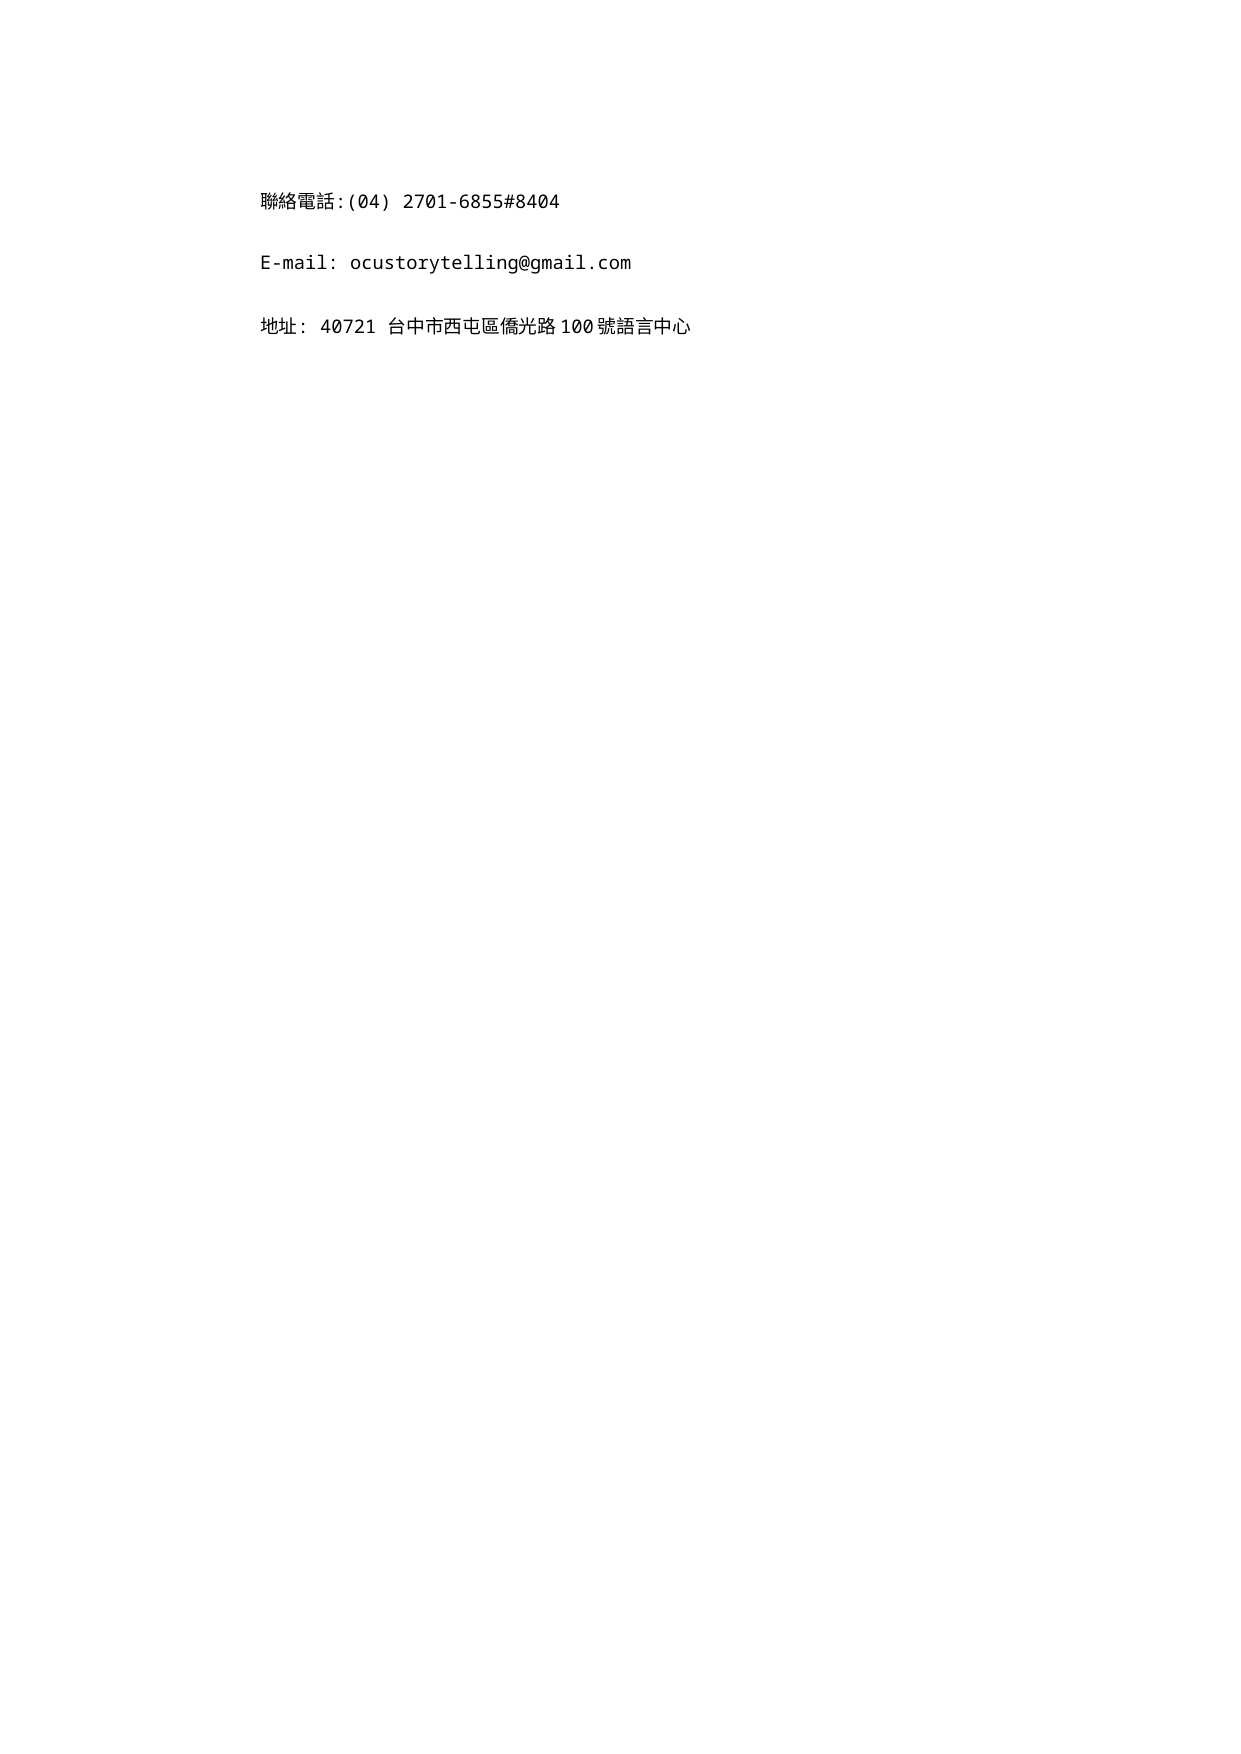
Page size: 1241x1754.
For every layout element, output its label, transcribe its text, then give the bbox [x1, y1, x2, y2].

text E-mail: ocustorytelling@gmail.com [187, 221, 1053, 283]
text 地址: 40721 台中市西屯區僑光路100號語言中心 [187, 283, 1053, 346]
text 聯絡電話:(04) 2701-6855#8404 [187, 158, 1053, 221]
